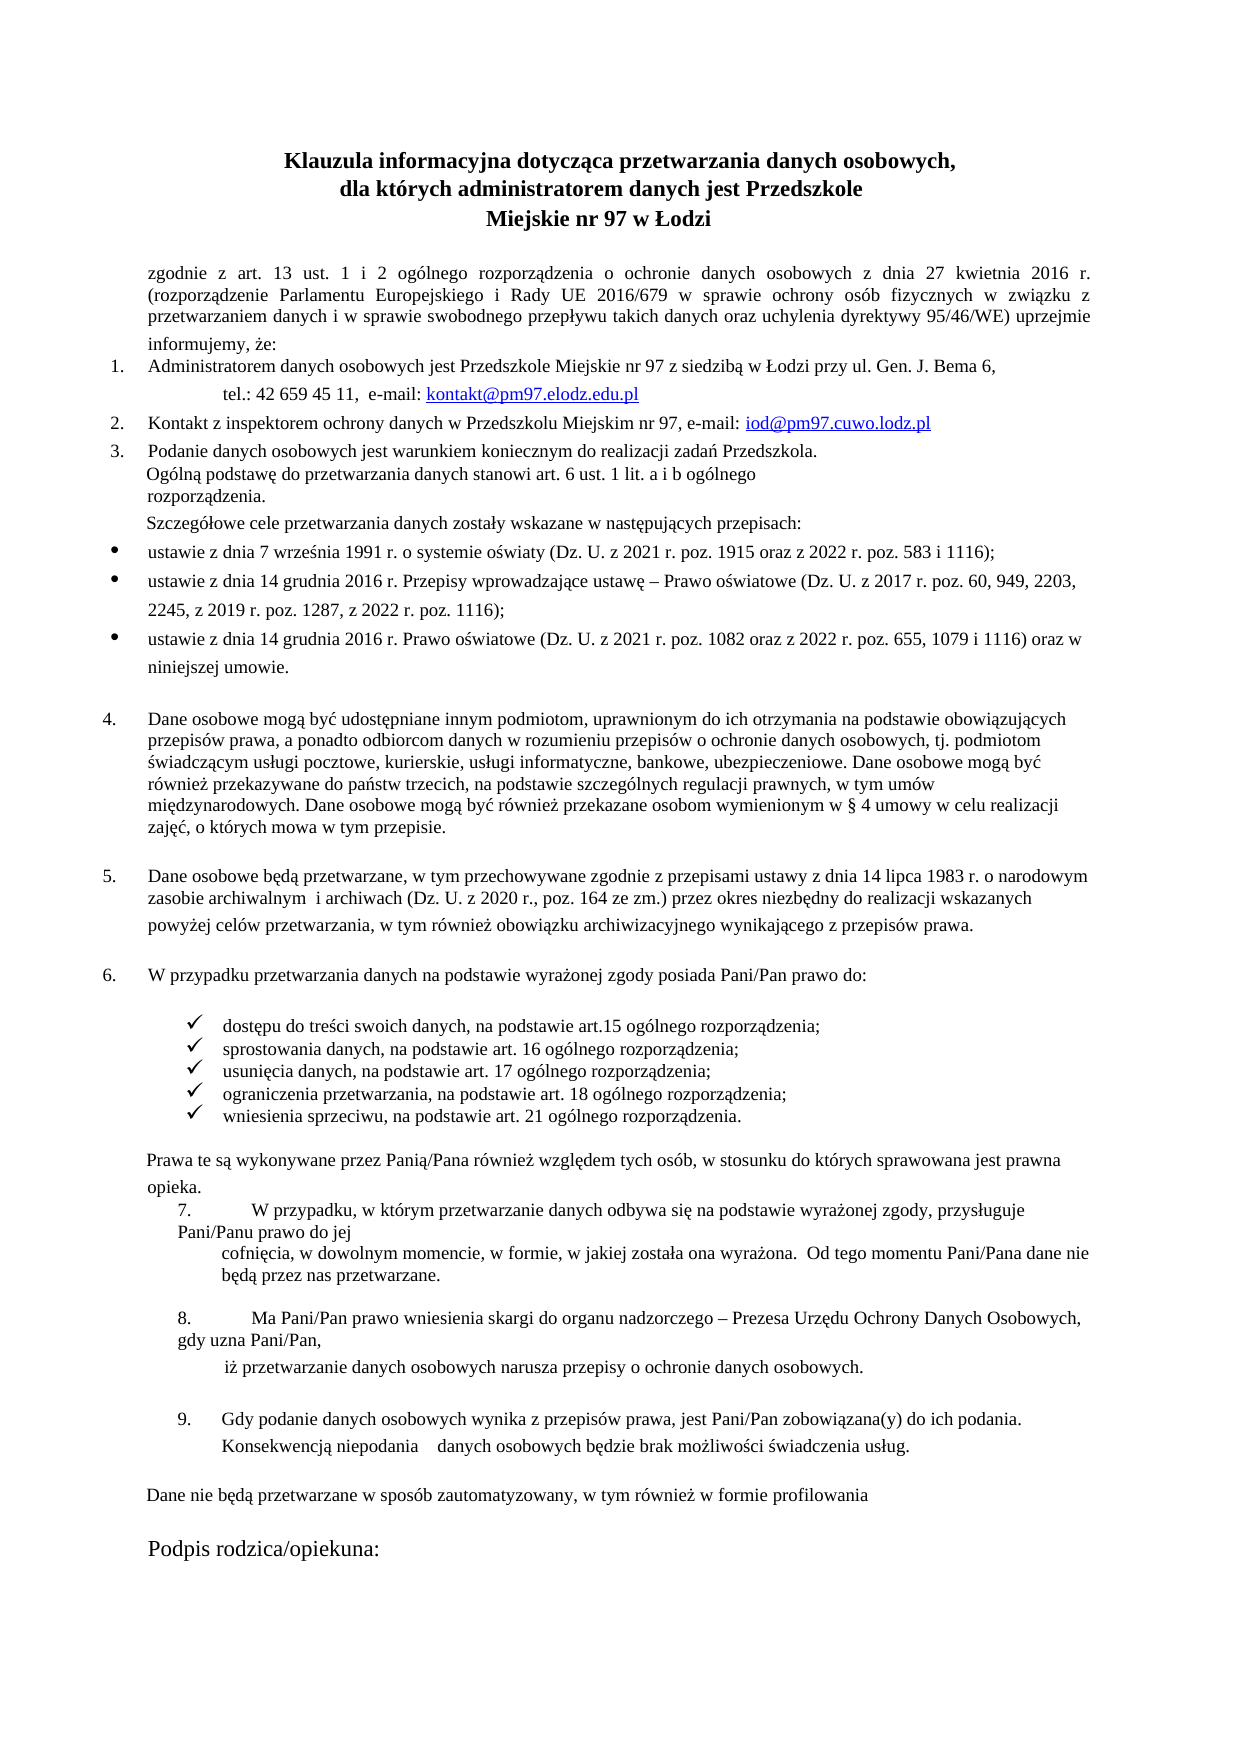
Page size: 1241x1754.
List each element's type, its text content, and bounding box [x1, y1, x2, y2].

list ustawie z dnia 14 grudnia 2016 r. Przepisy wprowadzające ustawę – Prawo oświatowe (Dz. U. z 2017 r. poz. 60, 949, 2203, 2245, z 2019 r. poz. 1287, z 2022 r. poz. 1116); [110, 564, 1093, 621]
list wniesienia sprzeciwu, na podstawie art. 21 ogólnego rozporządzenia. [185, 1105, 1093, 1127]
list usunięcia danych, na podstawie art. 17 ogólnego rozporządzenia; [185, 1060, 1093, 1082]
list Dane osobowe mogą być udostępniane innym podmiotom, uprawnionym do ich otrzymania na podstawie obowiązujących przepisów prawa, a ponadto odbiorcom danych w rozumieniu przepisów o ochronie danych osobowych, tj. podmiotom świadczącym usługi pocztowe, kurierskie, usługi informatyczne, bankowe, ubezpieczeniowe. Dane osobowe mogą być również przekazywane do państw trzecich, na podstawie szczególnych regulacji prawnych, w tym umów międzynarodowych. Dane osobowe mogą być również przekazane osobom wymienionym w § 4 umowy w celu realizacji zajęć, o których mowa w tym przepisie. [102, 708, 1093, 837]
list dostępu do treści swoich danych, na podstawie art.15 ogólnego rozporządzenia; [185, 1015, 1093, 1038]
text Dane nie będą przetwarzane w sposób zautomatyzowany, w tym również w formie profilowania [146, 1479, 1093, 1507]
list Podanie danych osobowych jest warunkiem koniecznym do realizacji zadań Przedszkola. [110, 434, 998, 463]
list ograniczenia przetwarzania, na podstawie art. 18 ogólnego rozporządzenia; [185, 1082, 1093, 1105]
list sprostowania danych, na podstawie art. 16 ogólnego rozporządzenia; [185, 1038, 1093, 1060]
list W przypadku, w którym przetwarzanie danych odbywa się na podstawie wyrażonej zgody, przysługuje Pani/Panu prawo do jej [177, 1199, 1093, 1242]
list W przypadku przetwarzania danych na podstawie wyrażonej zgody posiada Pani/Pan prawo do: [102, 958, 1093, 987]
text Ogólną podstawę do przetwarzania danych stanowi art. 6 ust. 1 lit. a i b ogólnego rozporządzenia. [146, 463, 840, 506]
list ustawie z dnia 7 września 1991 r. o systemie oświaty (Dz. U. z 2021 r. poz. 1915 oraz z 2022 r. poz. 583 i 1116); [110, 535, 1093, 564]
text Prawa te są wykonywane przez Panią/Pana również względem tych osób, w stosunku do których sprawowana jest prawna opieka. [146, 1149, 1093, 1199]
text Szczegółowe cele przetwarzania danych zostały wskazane w następujących przepisach: [146, 506, 840, 535]
list ustawie z dnia 14 grudnia 2016 r. Prawo oświatowe (Dz. U. z 2021 r. poz. 1082 oraz z 2022 r. poz. 655, 1079 i 1116) oraz w niniejszej umowie. [110, 621, 1093, 679]
list Dane osobowe będą przetwarzane, w tym przechowywane zgodnie z przepisami ustawy z dnia 14 lipca 1983 r. o narodowym zasobie archiwalnym i archiwach (Dz. U. z 2020 r., poz. 164 ze zm.) przez okres niezbędny do realizacji wskazanych powyżej celów przetwarzania, w tym również obowiązku archiwizacyjnego wynikającego z przepisów prawa. [102, 865, 1093, 937]
text iż przetwarzanie danych osobowych narusza przepisy o ochronie danych osobowych. [177, 1350, 1093, 1379]
list Kontakt z inspektorem ochrony danych w Przedszkolu Miejskim nr 97, e-mail: iod@pm97.cuwo.lodz.pl [110, 406, 998, 434]
text zgodnie z art. 13 ust. 1 i 2 ogólnego rozporządzenia o ochronie danych osobowych z dnia 27 kwietnia 2016 r. (rozporządzenie Parlamentu Europejskiego i Rady UE 2016/679 w sprawie ochrony osób fizycznych w związku z przetwarzaniem danych i w sprawie swobodnego przepływu takich danych oraz uchylenia dyrektywy 95/46/WE) uprzejmie informujemy, że: [148, 262, 1092, 355]
text tel.: 42 659 45 11, e-mail: kontakt@pm97.elodz.edu.pl [223, 377, 998, 406]
text Podpis rodzica/opiekuna: [148, 1536, 1093, 1562]
list Gdy podanie danych osobowych wynika z przepisów prawa, jest Pani/Pan zobowiązana(y) do ich podania. Konsekwencją niepodania danych osobowych będzie brak możliwości świadczenia usług. [177, 1408, 1093, 1458]
subtitle dla których administratorem danych jest Przedszkole Miejskie nr 97 w Łodzi [295, 175, 907, 232]
list Administratorem danych osobowych jest Przedszkole Miejskie nr 97 z siedzibą w Łodzi przy ul. Gen. J. Bema 6, [110, 355, 998, 377]
text Klauzula informacyjna dotycząca przetwarzania danych osobowych, [148, 148, 1093, 174]
text cofnięcia, w dowolnym momencie, w formie, w jakiej została ona wyrażona. Od tego momentu Pani/Pana dane nie będą przez nas przetwarzane. [221, 1242, 1093, 1285]
list Ma Pani/Pan prawo wniesienia skargi do organu nadzorczego – Prezesa Urzędu Ochrony Danych Osobowych, gdy uzna Pani/Pan, [177, 1307, 1093, 1350]
